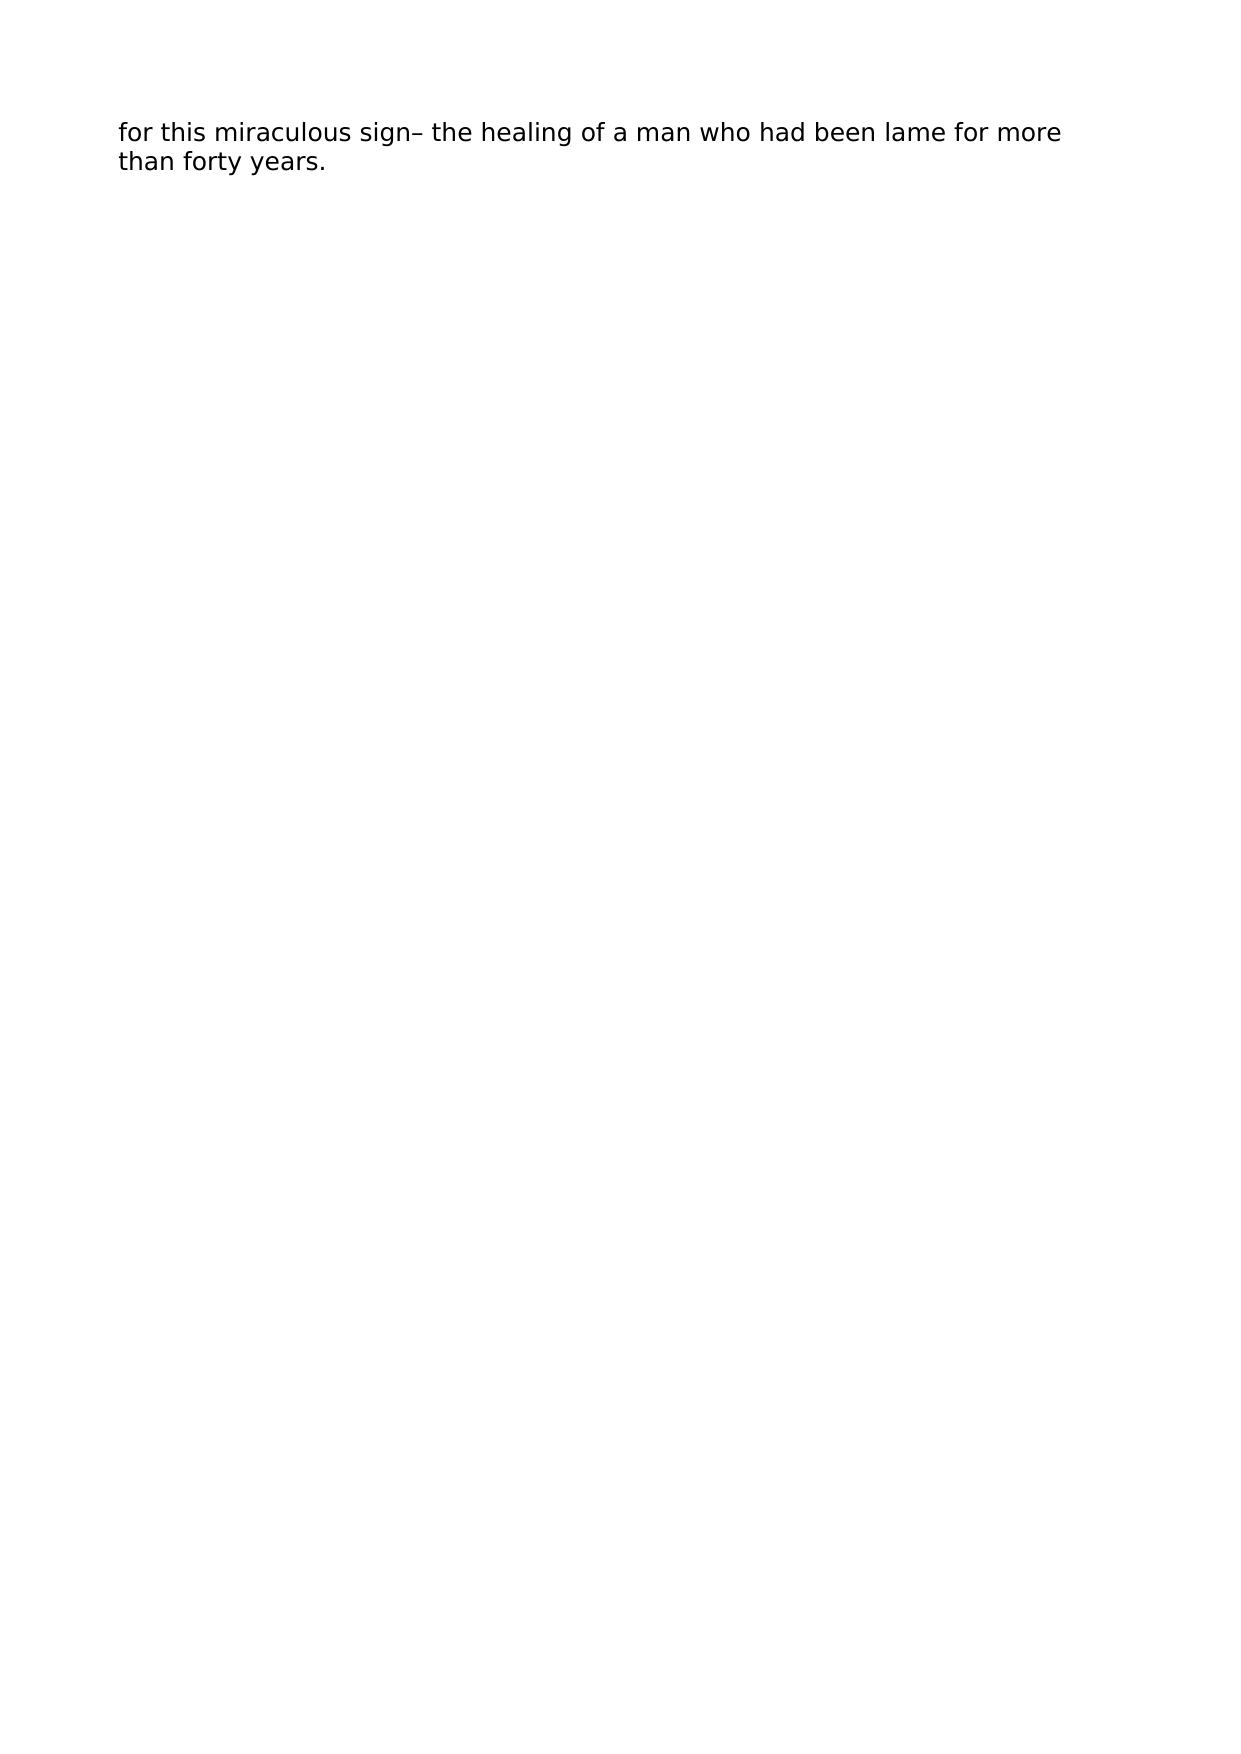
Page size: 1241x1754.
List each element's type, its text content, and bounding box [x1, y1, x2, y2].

text for this miraculous sign– the healing of a man who had been lame for more than forty years. [118, 118, 1122, 176]
